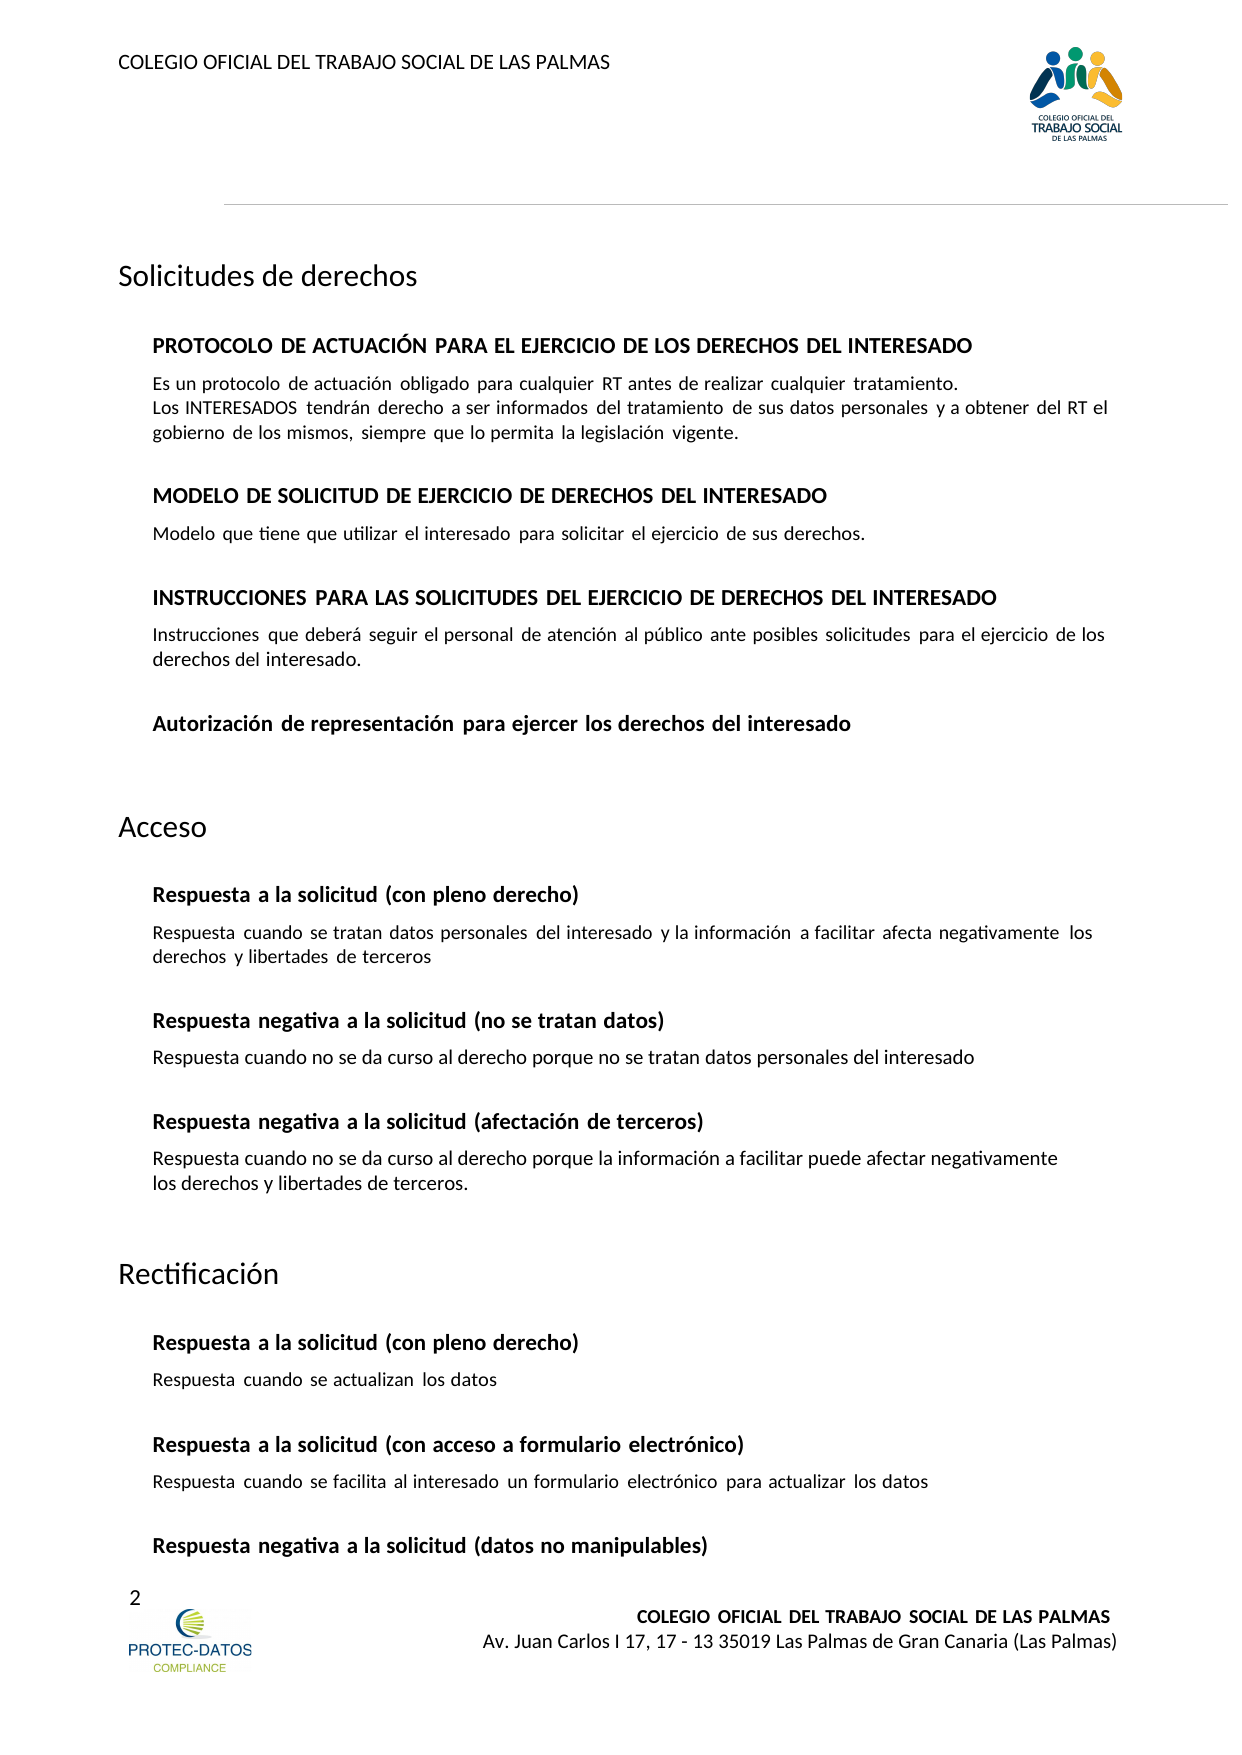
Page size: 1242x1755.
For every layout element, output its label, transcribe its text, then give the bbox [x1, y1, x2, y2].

text Los INTERESADOS tendrán derecho a ser informados del tratamiento de sus datos personales y a obtener del RT el gobierno de los mismos, siempre que lo permita la legislación vigente. [152, 396, 1116, 444]
text Respuesta negativa a la solicitud (afectación de terceros) [152, 1107, 1137, 1135]
text Es un protocolo de actuación obligado para cualquier RT antes de realizar cualquier tratamiento. [152, 371, 1137, 395]
text Instrucciones que deberá seguir el personal de atención al público ante posibles solicitudes para el ejercicio de los derechos del interesado. [152, 621, 1113, 671]
text Respuesta a la solicitud (con pleno derecho) [152, 1328, 1137, 1356]
text Respuesta a la solicitud (con pleno derecho) [152, 881, 1137, 908]
text Modelo que tiene que utilizar el interesado para solicitar el ejercicio de sus derechos. [152, 521, 1137, 545]
text Acceso [118, 807, 1137, 845]
text Respuesta negativa a la solicitud (no se tratan datos) [152, 1006, 1137, 1034]
text Respuesta cuando se facilita al interesado un formulario electrónico para actualizar los datos [152, 1469, 1137, 1493]
text Autorización de representación para ejercer los derechos del interesado [152, 709, 1137, 737]
text Respuesta a la solicitud (con acceso a formulario electrónico) [152, 1430, 1137, 1458]
text Respuesta cuando no se da curso al derecho porque la información a facilitar puede afectar negativamente los derechos y libertades de terceros. [152, 1146, 1085, 1195]
text Respuesta cuando no se da curso al derecho porque no se tratan datos personales del interesado [152, 1044, 1137, 1070]
text Respuesta cuando se tratan datos personales del interesado y la información a facilitar afecta negativamente los derechos y libertades de terceros [152, 920, 1101, 968]
text Rectificación [118, 1254, 1137, 1292]
text PROTOCOLO DE ACTUACIÓN PARA EL EJERCICIO DE LOS DERECHOS DEL INTERESADO [152, 331, 1137, 359]
text INSTRUCCIONES PARA LAS SOLICITUDES DEL EJERCICIO DE DERECHOS DEL INTERESADO [152, 583, 1137, 611]
text Solicitudes de derechos [118, 258, 1137, 296]
text Respuesta cuando se actualizan los datos [152, 1368, 1137, 1392]
text MODELO DE SOLICITUD DE EJERCICIO DE DERECHOS DEL INTERESADO [152, 482, 1137, 509]
text Respuesta negativa a la solicitud (datos no manipulables) [152, 1531, 1137, 1559]
